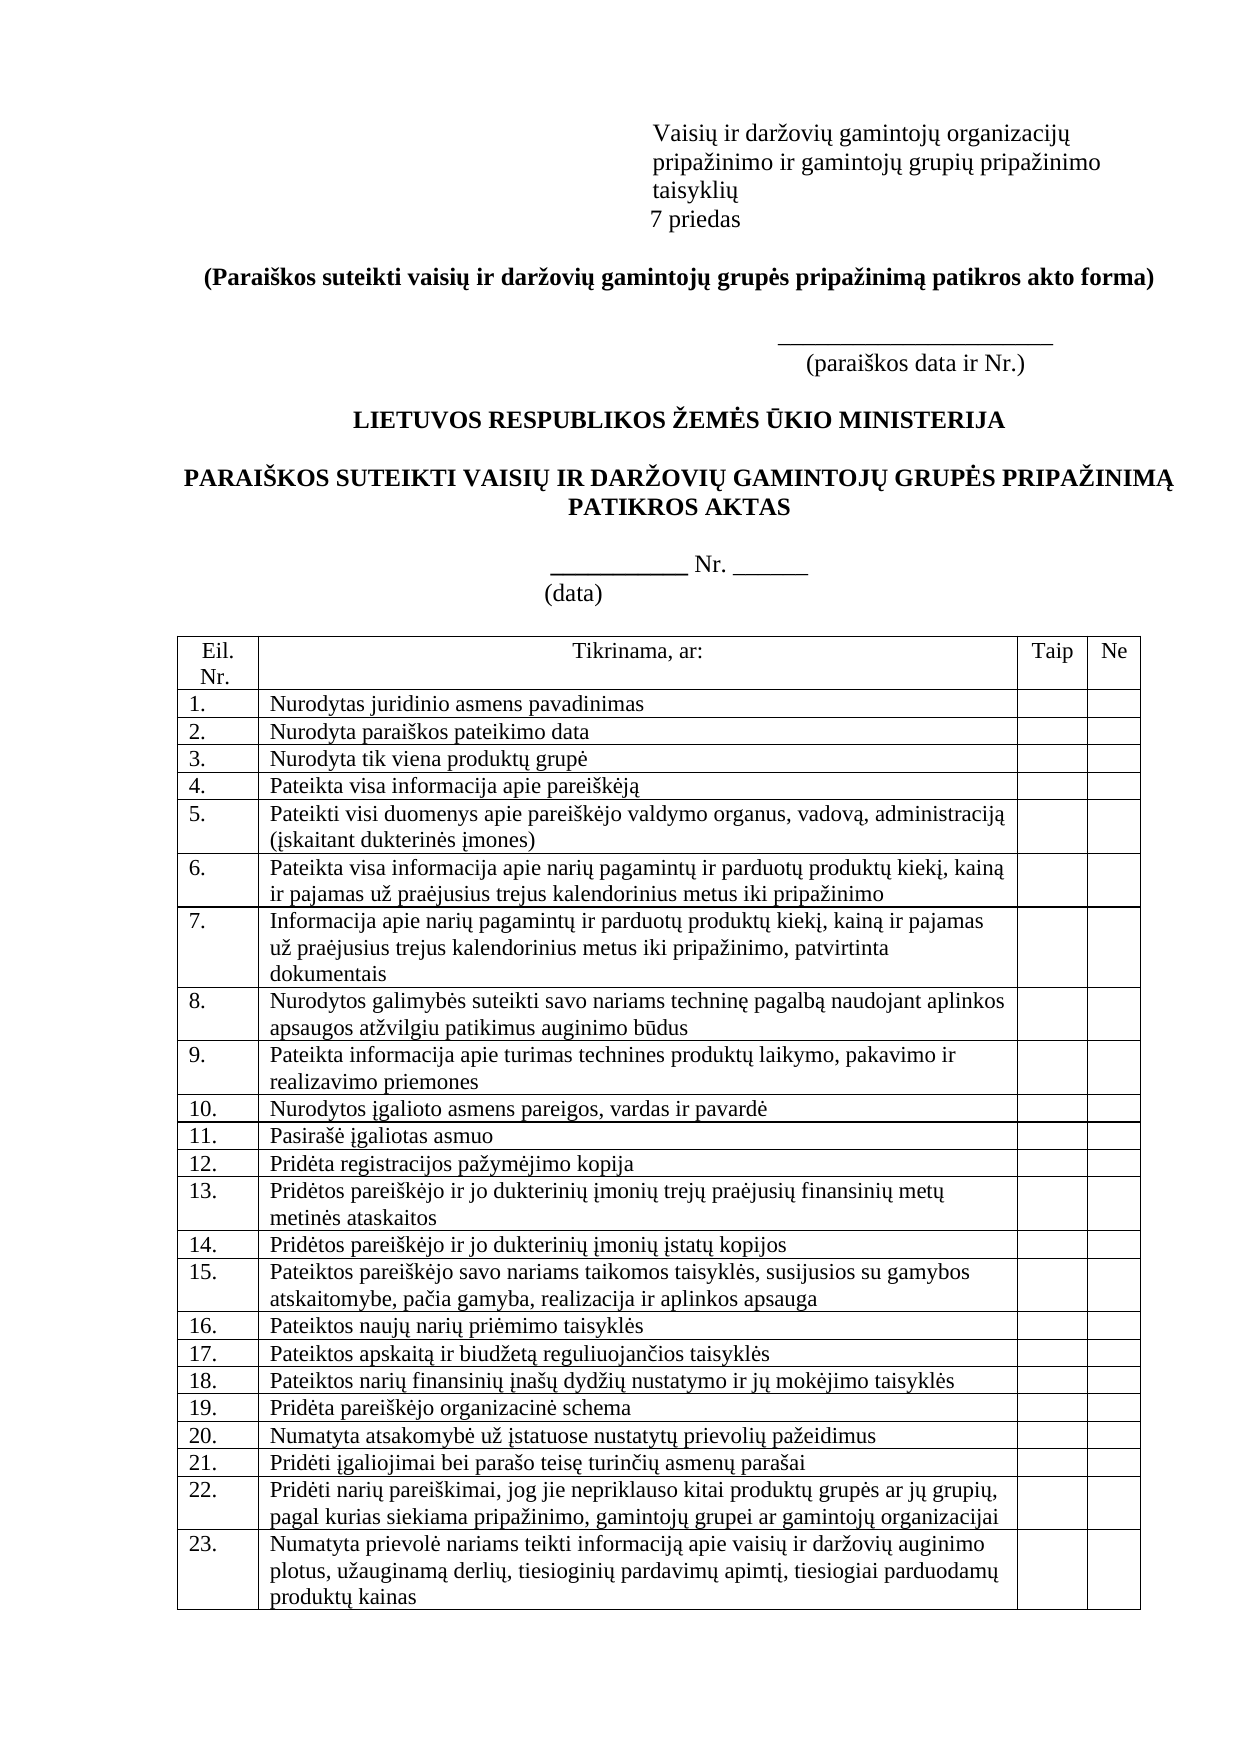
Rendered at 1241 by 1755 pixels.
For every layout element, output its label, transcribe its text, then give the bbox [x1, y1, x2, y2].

table_cell 4. [178, 773, 258, 799]
table_cell Nurodyta paraiškos pateikimo data [259, 718, 1017, 744]
text (data) [177, 578, 1181, 607]
table_cell [1088, 745, 1140, 772]
table_cell [1088, 1259, 1140, 1311]
table_cell Pateikta visa informacija apie pareiškėją [259, 773, 1017, 799]
table_cell [1018, 1422, 1087, 1448]
text PARAIŠKOS SUTEIKTI VAISIŲ IR DARŽOVIŲ GAMINTOJŲ GRUPĖS PRIPAŽINIMĄ PATIKROS AKTAS [177, 463, 1181, 521]
table_cell [1088, 690, 1140, 717]
table_cell Pridėta registracijos pažymėjimo kopija [259, 1150, 1017, 1176]
text (paraiškos data ir Nr.) [649, 348, 1181, 377]
table_cell [1088, 1150, 1140, 1176]
table_cell [1088, 908, 1140, 987]
text ___________ Nr. ______ [177, 549, 1181, 578]
table_cell [1018, 718, 1087, 744]
table_cell Pateikta visa informacija apie narių pagamintų ir parduotų produktų kiekį, kainą ir pajamas už praėjusius trejus kalendorinius metus iki pripažinimo [259, 854, 1017, 906]
table_cell [1088, 988, 1140, 1040]
table_cell [1018, 773, 1087, 799]
table_cell [1088, 1312, 1140, 1338]
table_cell 19. [178, 1394, 258, 1421]
table_cell [1088, 1477, 1140, 1529]
table_cell 21. [178, 1449, 258, 1476]
table_cell [1088, 854, 1140, 906]
table_cell [1018, 1177, 1087, 1230]
table_cell 1. [178, 690, 258, 717]
table_header Ne [1088, 637, 1140, 689]
text 7 priedas [649, 204, 1181, 233]
table_cell Pateikti visi duomenys apie pareiškėjo valdymo organus, vadovą, administraciją (įskaitant dukterinės įmones) [259, 800, 1017, 853]
table_cell [1018, 1041, 1087, 1094]
table_cell [1088, 1530, 1140, 1609]
table_cell Nurodytos įgalioto asmens pareigos, vardas ir pavardė [259, 1095, 1017, 1121]
table_cell 20. [178, 1422, 258, 1448]
table_cell Pridėtos pareiškėjo ir jo dukterinių įmonių trejų praėjusių finansinių metų metinės ataskaitos [259, 1177, 1017, 1230]
table_cell [1018, 1477, 1087, 1529]
table_header Tikrinama, ar: [259, 637, 1017, 689]
table_cell [1088, 1422, 1140, 1448]
table_cell [1018, 988, 1087, 1040]
table_cell [1088, 1367, 1140, 1393]
table_cell [1088, 1041, 1140, 1094]
table_cell 12. [178, 1150, 258, 1176]
table_cell [1088, 800, 1140, 853]
table_cell Nurodytos galimybės suteikti savo nariams techninę pagalbą naudojant aplinkos apsaugos atžvilgiu patikimus auginimo būdus [259, 988, 1017, 1040]
table_cell [1018, 1312, 1087, 1338]
table_cell 9. [178, 1041, 258, 1094]
table_cell 18. [178, 1367, 258, 1393]
table_cell [1018, 1095, 1087, 1121]
table_cell [1018, 1394, 1087, 1421]
table_cell 6. [178, 854, 258, 906]
table_cell [1088, 1177, 1140, 1230]
table_cell [1018, 1259, 1087, 1311]
table_cell Pridėti narių pareiškimai, jog jie nepriklauso kitai produktų grupės ar jų grupių, pagal kurias siekiama pripažinimo, gamintojų grupei ar gamintojų organizacijai [259, 1477, 1017, 1529]
table_cell Numatyta prievolė nariams teikti informaciją apie vaisių ir daržovių auginimo plotus, užauginamą derlių, tiesioginių pardavimų apimtį, tiesiogiai parduodamų produktų kainas [259, 1530, 1017, 1609]
table_cell Pridėta pareiškėjo organizacinė schema [259, 1394, 1017, 1421]
table_cell [1018, 1231, 1087, 1257]
table_cell [1018, 908, 1087, 987]
table_cell 7. [178, 908, 258, 987]
table_cell [1088, 1340, 1140, 1366]
table_cell Pasirašė įgaliotas asmuo [259, 1123, 1017, 1149]
table_cell 5. [178, 800, 258, 853]
table_cell 15. [178, 1259, 258, 1311]
table_cell 11. [178, 1123, 258, 1149]
table_cell [1088, 1231, 1140, 1257]
text ______________________ [649, 319, 1181, 348]
text Vaisių ir daržovių gamintojų organizacijų pripažinimo ir gamintojų grupių pripažinimo taisyklių [652, 118, 1181, 204]
table_cell [1018, 1340, 1087, 1366]
text (Paraiškos suteikti vaisių ir daržovių gamintojų grupės pripažinimą patikros akto forma) [177, 262, 1181, 291]
table_cell Pateiktos pareiškėjo savo nariams taikomos taisyklės, susijusios su gamybos atskaitomybe, pačia gamyba, realizacija ir aplinkos apsauga [259, 1259, 1017, 1311]
table_cell [1018, 800, 1087, 853]
table_cell 13. [178, 1177, 258, 1230]
table_cell Nurodytas juridinio asmens pavadinimas [259, 690, 1017, 717]
table_cell Pridėti įgaliojimai bei parašo teisę turinčių asmenų parašai [259, 1449, 1017, 1476]
table_cell Nurodyta tik viena produktų grupė [259, 745, 1017, 772]
table_cell [1088, 718, 1140, 744]
table_cell [1088, 1449, 1140, 1476]
table_cell Numatyta atsakomybė už įstatuose nustatytų prievolių pažeidimus [259, 1422, 1017, 1448]
table_cell Informacija apie narių pagamintų ir parduotų produktų kiekį, kainą ir pajamas už praėjusius trejus kalendorinius metus iki pripažinimo, patvirtinta dokumentais [259, 908, 1017, 987]
table_cell [1088, 773, 1140, 799]
table_cell 10. [178, 1095, 258, 1121]
table_cell Pateiktos narių finansinių įnašų dydžių nustatymo ir jų mokėjimo taisyklės [259, 1367, 1017, 1393]
table_cell 3. [178, 745, 258, 772]
table_cell [1018, 1449, 1087, 1476]
table_cell 23. [178, 1530, 258, 1609]
table_cell Pridėtos pareiškėjo ir jo dukterinių įmonių įstatų kopijos [259, 1231, 1017, 1257]
table_cell 16. [178, 1312, 258, 1338]
table_cell 2. [178, 718, 258, 744]
table_cell [1018, 1367, 1087, 1393]
table_cell [1018, 690, 1087, 717]
table_cell [1018, 1123, 1087, 1149]
text LIETUVOS RESPUBLIKOS ŽEMĖS ŪKIO MINISTERIJA [177, 406, 1181, 434]
table_cell 8. [178, 988, 258, 1040]
table_cell 22. [178, 1477, 258, 1529]
table_cell [1088, 1123, 1140, 1149]
table_header Taip [1018, 637, 1087, 689]
table_cell [1018, 745, 1087, 772]
table_cell Pateikta informacija apie turimas technines produktų laikymo, pakavimo ir realizavimo priemones [259, 1041, 1017, 1094]
table_cell [1018, 1150, 1087, 1176]
table_cell 17. [178, 1340, 258, 1366]
table_cell Pateiktos naujų narių priėmimo taisyklės [259, 1312, 1017, 1338]
table_cell [1088, 1095, 1140, 1121]
table_cell [1088, 1394, 1140, 1421]
table_header Eil. Nr. [178, 637, 258, 689]
table_cell [1018, 854, 1087, 906]
table_cell [1018, 1530, 1087, 1609]
table_cell Pateiktos apskaitą ir biudžetą reguliuojančios taisyklės [259, 1340, 1017, 1366]
table_cell 14. [178, 1231, 258, 1257]
